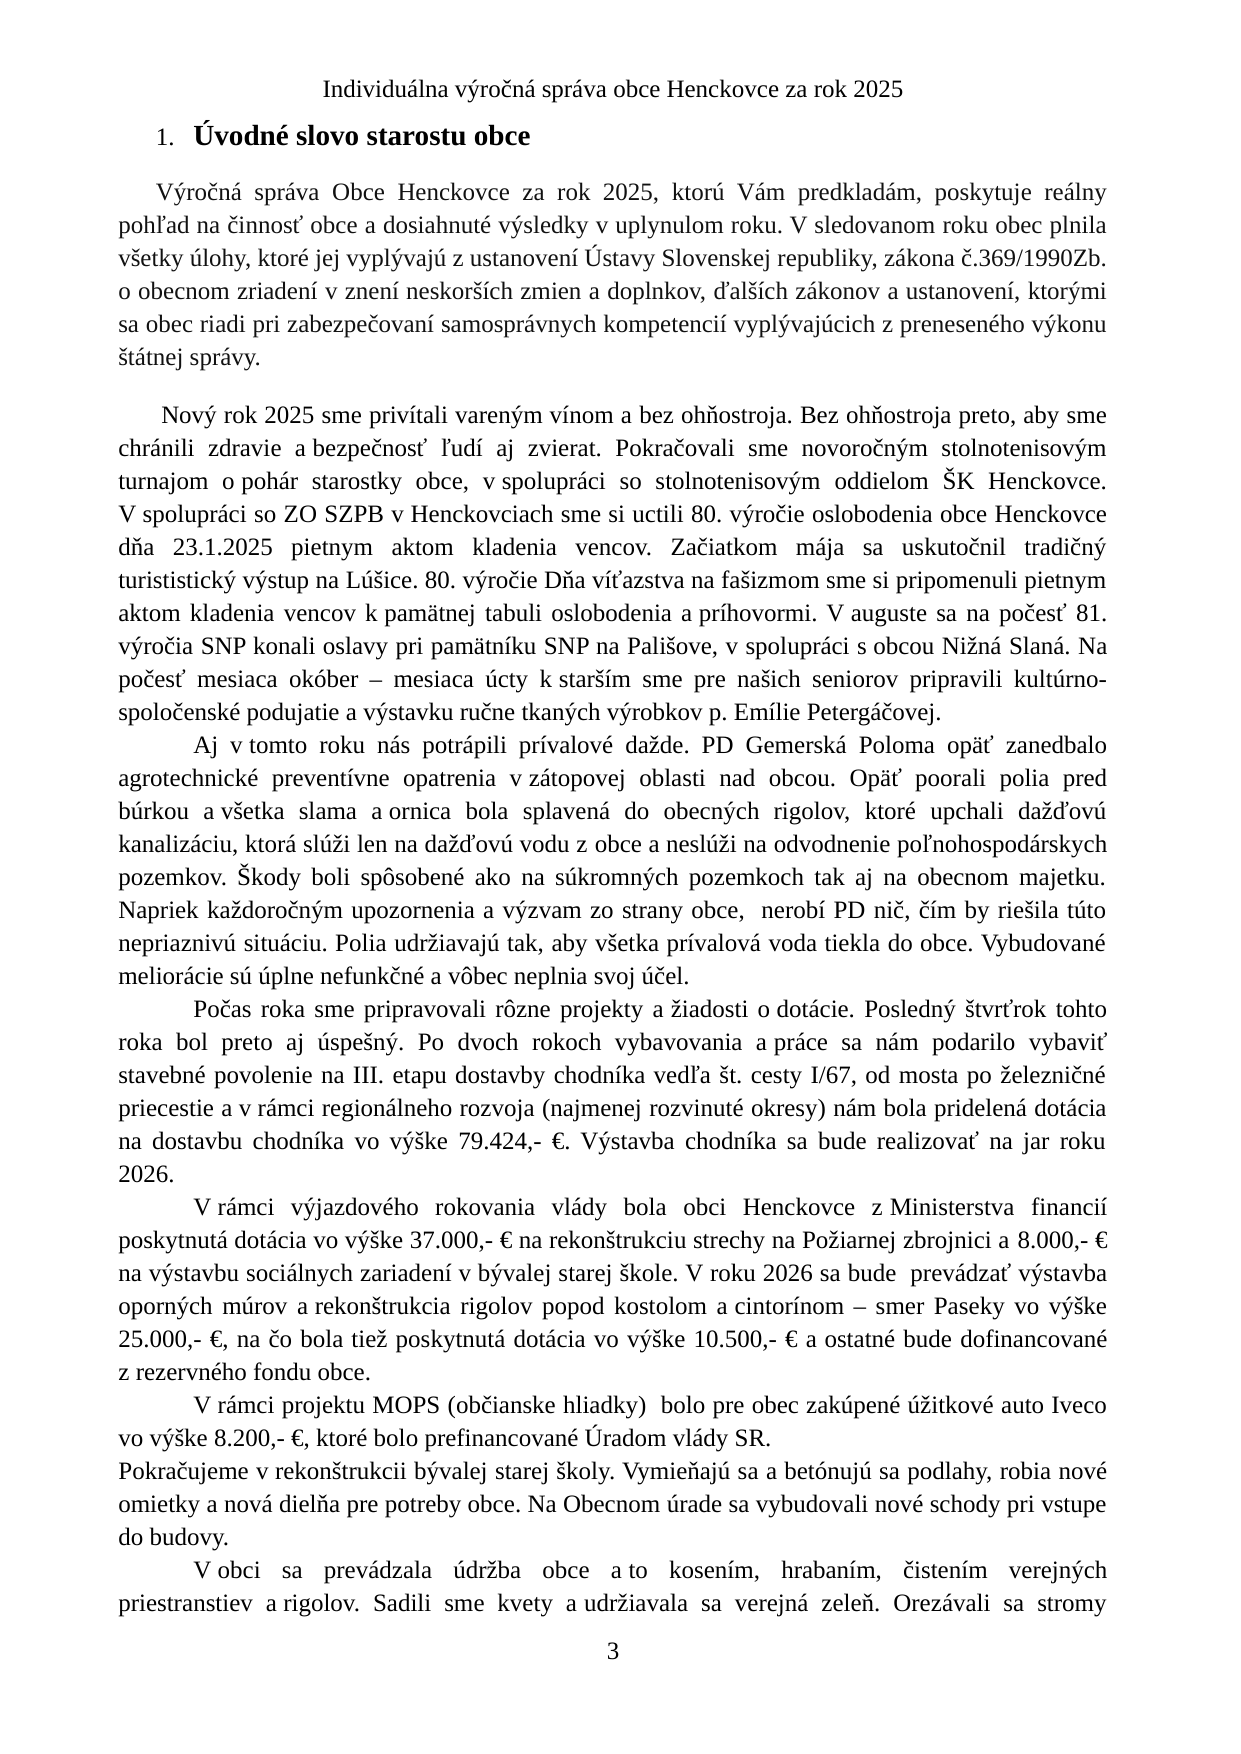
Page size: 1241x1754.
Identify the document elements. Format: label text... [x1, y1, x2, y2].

text Aj v tomto roku nás potrápili prívalové dažde. PD Gemerská Poloma opäť zanedbalo agrotechnické preventívne opatrenia v zátopovej oblasti nad obcou. Opäť poorali polia pred búrkou a všetka slama a ornica bola splavená do obecných rigolov, ktoré upchali dažďovú kanalizáciu, ktorá slúži len na dažďovú vodu z obce a neslúži na odvodnenie poľnohospodárskych pozemkov. Škody boli spôsobené ako na súkromných pozemkoch tak aj na obecnom majetku. Napriek každoročným upozornenia a výzvam zo strany obce, nerobí PD nič, čím by riešila túto nepriaznivú situáciu. Polia udržiavajú tak, aby všetka prívalová voda tiekla do obce. Vybudované meliorácie sú úplne nefunkčné a vôbec neplnia svoj účel. [118, 730, 1107, 990]
text V rámci projektu MOPS (občianske hliadky) bolo pre obec zakúpené úžitkové auto Iveco vo výške 8.200,- €, ktoré bolo prefinancované Úradom vlády SR. [118, 1390, 1107, 1452]
list Úvodné slovo starostu obce [156, 118, 1107, 152]
text Pokračujeme v rekonštrukcii bývalej starej školy. Vymieňajú sa a betónujú sa podlahy, robia nové omietky a nová dielňa pre potreby obce. Na Obecnom úrade sa vybudovali nové schody pri vstupe do budovy. [118, 1456, 1107, 1551]
text Počas roka sme pripravovali rôzne projekty a žiadosti o dotácie. Posledný štvrťrok tohto roka bol preto aj úspešný. Po dvoch rokoch vybavovania a práce sa nám podarilo vybaviť stavebné povolenie na III. etapu dostavby chodníka vedľa št. cesty I/67, od mosta po železničné priecestie a v rámci regionálneho rozvoja (najmenej rozvinuté okresy) nám bola pridelená dotácia na dostavbu chodníka vo výške 79.424,- €. Výstavba chodníka sa bude realizovať na jar roku 2026. [118, 994, 1107, 1188]
text Výročná správa Obce Henckovce za rok 2025, ktorú Vám predkladám, poskytuje reálny pohľad na činnosť obce a dosiahnuté výsledky v uplynulom roku. V sledovanom roku obec plnila všetky úlohy, ktoré jej vyplývajú z ustanovení Ústavy Slovenskej republiky, zákona č.369/1990Zb. o obecnom zriadení v znení neskorších zmien a doplnkov, ďalších zákonov a ustanovení, ktorými sa obec riadi pri zabezpečovaní samosprávnych kompetencií vyplývajúcich z preneseného výkonu štátnej správy. [118, 177, 1107, 371]
text V obci sa prevádzala údržba obce a to kosením, hrabaním, čistením verejných priestranstiev a rigolov. Sadili sme kvety a udržiavala sa verejná zeleň. Orezávali sa stromy [118, 1556, 1107, 1617]
text Nový rok 2025 sme privítali vareným vínom a bez ohňostroja. Bez ohňostroja preto, aby sme chránili zdravie a bezpečnosť ľudí aj zvierat. Pokračovali sme novoročným stolnotenisovým turnajom o pohár starostky obce, v spolupráci so stolnotenisovým oddielom ŠK Henckovce. V spolupráci so ZO SZPB v Henckovciach sme si uctili 80. výročie oslobodenia obce Henckovce dňa 23.1.2025 pietnym aktom kladenia vencov. Začiatkom mája sa uskutočnil tradičný turististický výstup na Lúšice. 80. výročie Dňa víťazstva na fašizmom sme si pripomenuli pietnym aktom kladenia vencov k pamätnej tabuli oslobodenia a príhovormi. V auguste sa na počesť 81. výročia SNP konali oslavy pri pamätníku SNP na Pališove, v spolupráci s obcou Nižná Slaná. Na počesť mesiaca okóber – mesiaca úcty k starším sme pre našich seniorov pripravili kultúrno-spoločenské podujatie a výstavku ručne tkaných výrobkov p. Emílie Petergáčovej. [118, 400, 1107, 726]
text V rámci výjazdového rokovania vlády bola obci Henckovce z Ministerstva financií poskytnutá dotácia vo výške 37.000,- € na rekonštrukciu strechy na Požiarnej zbrojnici a 8.000,- € na výstavbu sociálnych zariadení v bývalej starej škole. V roku 2026 sa bude prevádzať výstavba oporných múrov a rekonštrukcia rigolov popod kostolom a cintorínom – smer Paseky vo výške 25.000,- €, na čo bola tiež poskytnutá dotácia vo výške 10.500,- € a ostatné bude dofinancované z rezervného fondu obce. [118, 1192, 1107, 1386]
